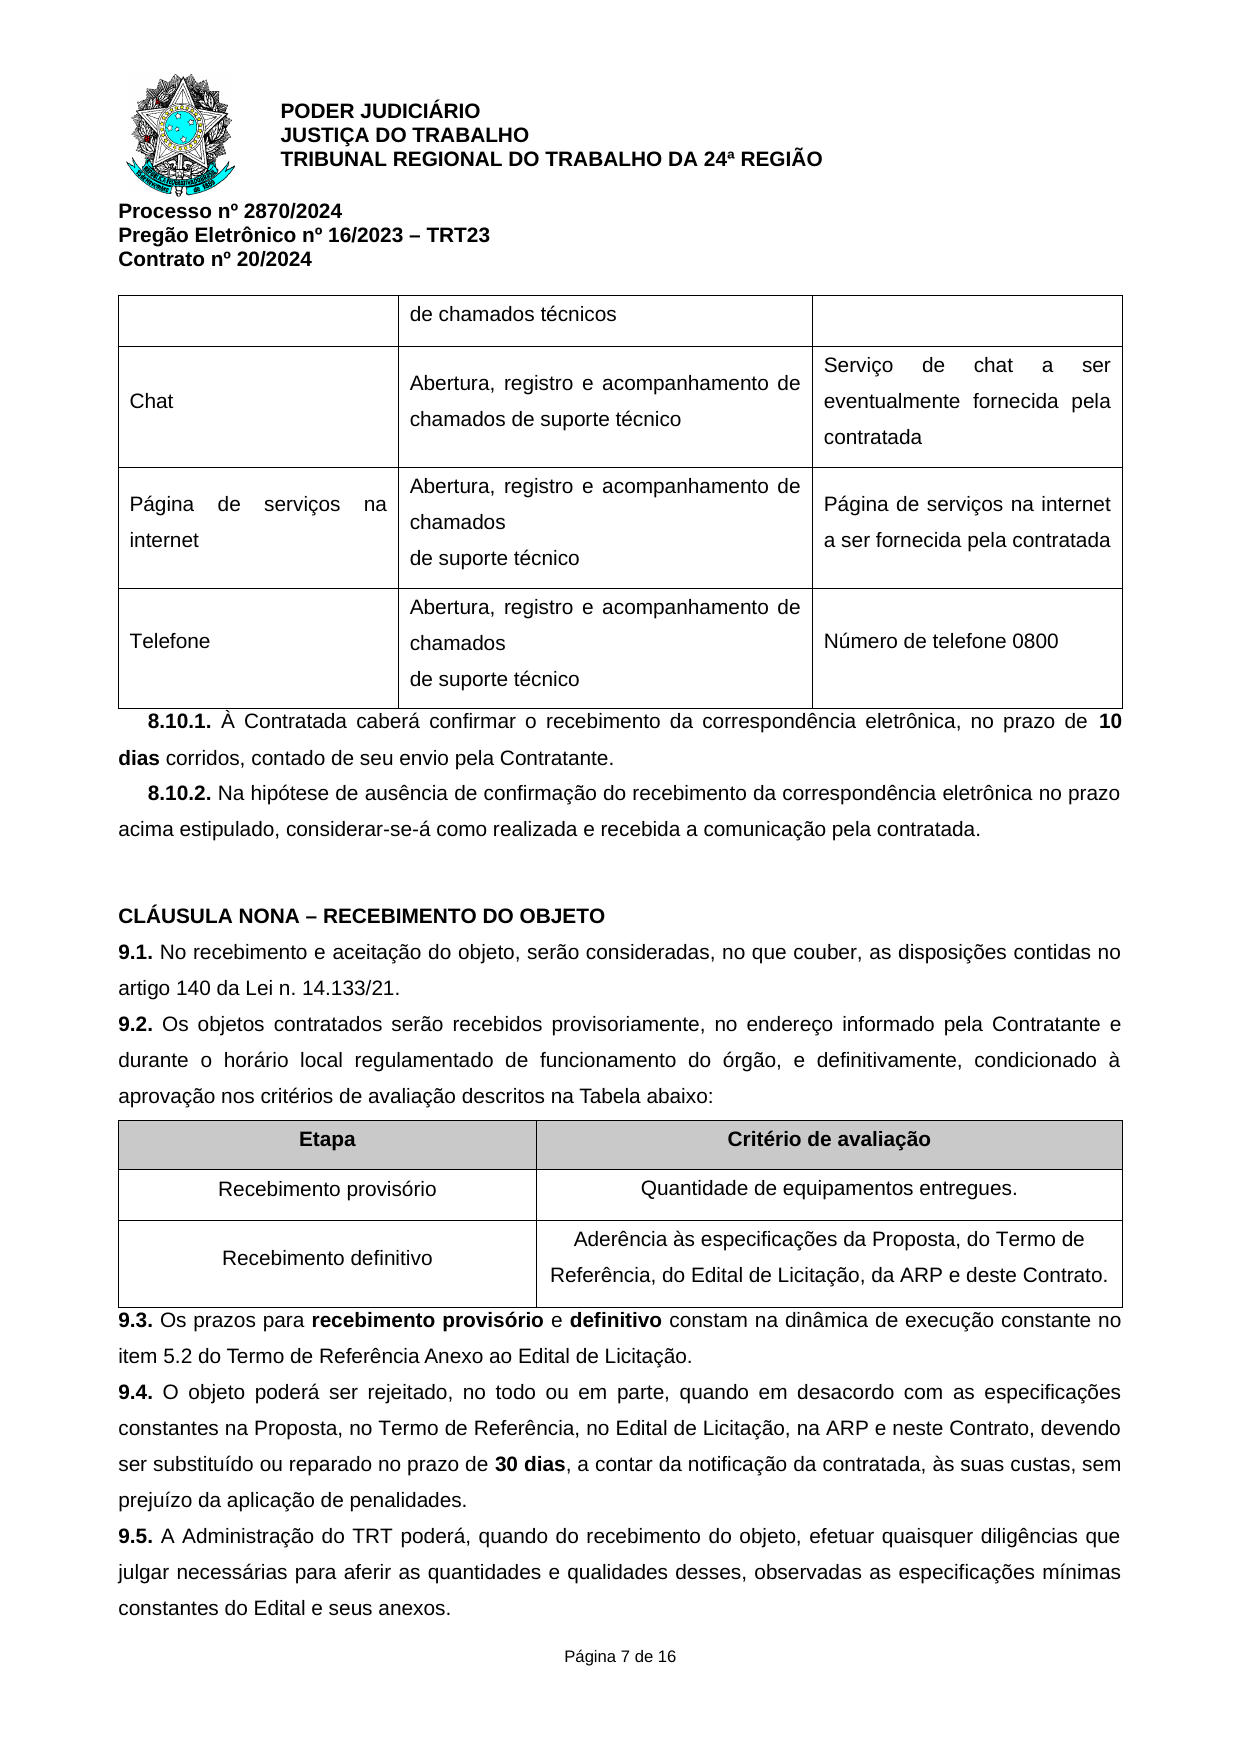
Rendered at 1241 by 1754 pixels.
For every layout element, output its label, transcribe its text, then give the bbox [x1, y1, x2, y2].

table_cell Abertura, registro e acompanhamento de chamados de suporte técnico [399, 468, 812, 588]
text 9.2. Os objetos contratados serão recebidos provisoriamente, no endereço informado pela Contratante e durante o horário local regulamentado de funcionamento do órgão, e definitivamente, condicionado à aprovação nos critérios de avaliação descritos na Tabela abaixo: [118, 1012, 1122, 1108]
subtitle 8.10.2. Na hipótese de ausência de confirmação do recebimento da correspondência eletrônica no prazo acima estipulado, considerar-se-á como realizada e recebida a comunicação pela contratada. [118, 781, 1122, 841]
table_cell Recebimento provisório [119, 1170, 536, 1220]
table_cell Telefone [119, 589, 398, 708]
subtitle 9.3. Os prazos para recebimento provisório e definitivo constam na dinâmica de execução constante no item 5.2 do Termo de Referência Anexo ao Edital de Licitação. [118, 1308, 1122, 1368]
table_cell Aderência às especificações da Proposta, do Termo de Referência, do Edital de Licitação, da ARP e deste Contrato. [537, 1221, 1122, 1307]
table_cell [813, 296, 1122, 346]
table_cell Serviço de chat a ser eventualmente fornecida pela contratada [813, 347, 1122, 467]
table_cell Página de serviços na internet [119, 468, 398, 588]
table_cell Abertura, registro e acompanhamento de chamados de suporte técnico [399, 589, 812, 708]
table_cell Recebimento definitivo [119, 1221, 536, 1307]
text CLÁUSULA NONA – RECEBIMENTO DO OBJETO [118, 904, 1122, 928]
text 9.5. A Administração do TRT poderá, quando do recebimento do objeto, efetuar quaisquer diligências que julgar necessárias para aferir as quantidades e qualidades desses, observadas as especificações mínimas constantes do Edital e seus anexos. [118, 1523, 1122, 1619]
subtitle 8.10.1. À Contratada caberá confirmar o recebimento da correspondência eletrônica, no prazo de 10 dias corridos, contado de seu envio pela Contratante. [118, 709, 1122, 769]
text 9.4. O objeto poderá ser rejeitado, no todo ou em parte, quando em desacordo com as especificações constantes na Proposta, no Termo de Referência, no Edital de Licitação, na ARP e neste Contrato, devendo ser substituído ou reparado no prazo de 30 dias, a contar da notificação da contratada, às suas custas, sem prejuízo da aplicação de penalidades. [118, 1380, 1122, 1512]
table_cell de chamados técnicos [399, 296, 812, 346]
table_cell Chat [119, 347, 398, 467]
table_header Etapa [119, 1121, 536, 1169]
table_header Critério de avaliação [537, 1121, 1122, 1169]
text 9.1. No recebimento e aceitação do objeto, serão consideradas, no que couber, as disposições contidas no artigo 140 da Lei n. 14.133/21. [118, 940, 1122, 1000]
table_cell Página de serviços na internet a ser fornecida pela contratada [813, 468, 1122, 588]
table_cell Quantidade de equipamentos entregues. [537, 1170, 1122, 1220]
table_cell Abertura, registro e acompanhamento de chamados de suporte técnico [399, 347, 812, 467]
table_cell Número de telefone 0800 [813, 589, 1122, 708]
table_cell [119, 296, 398, 346]
